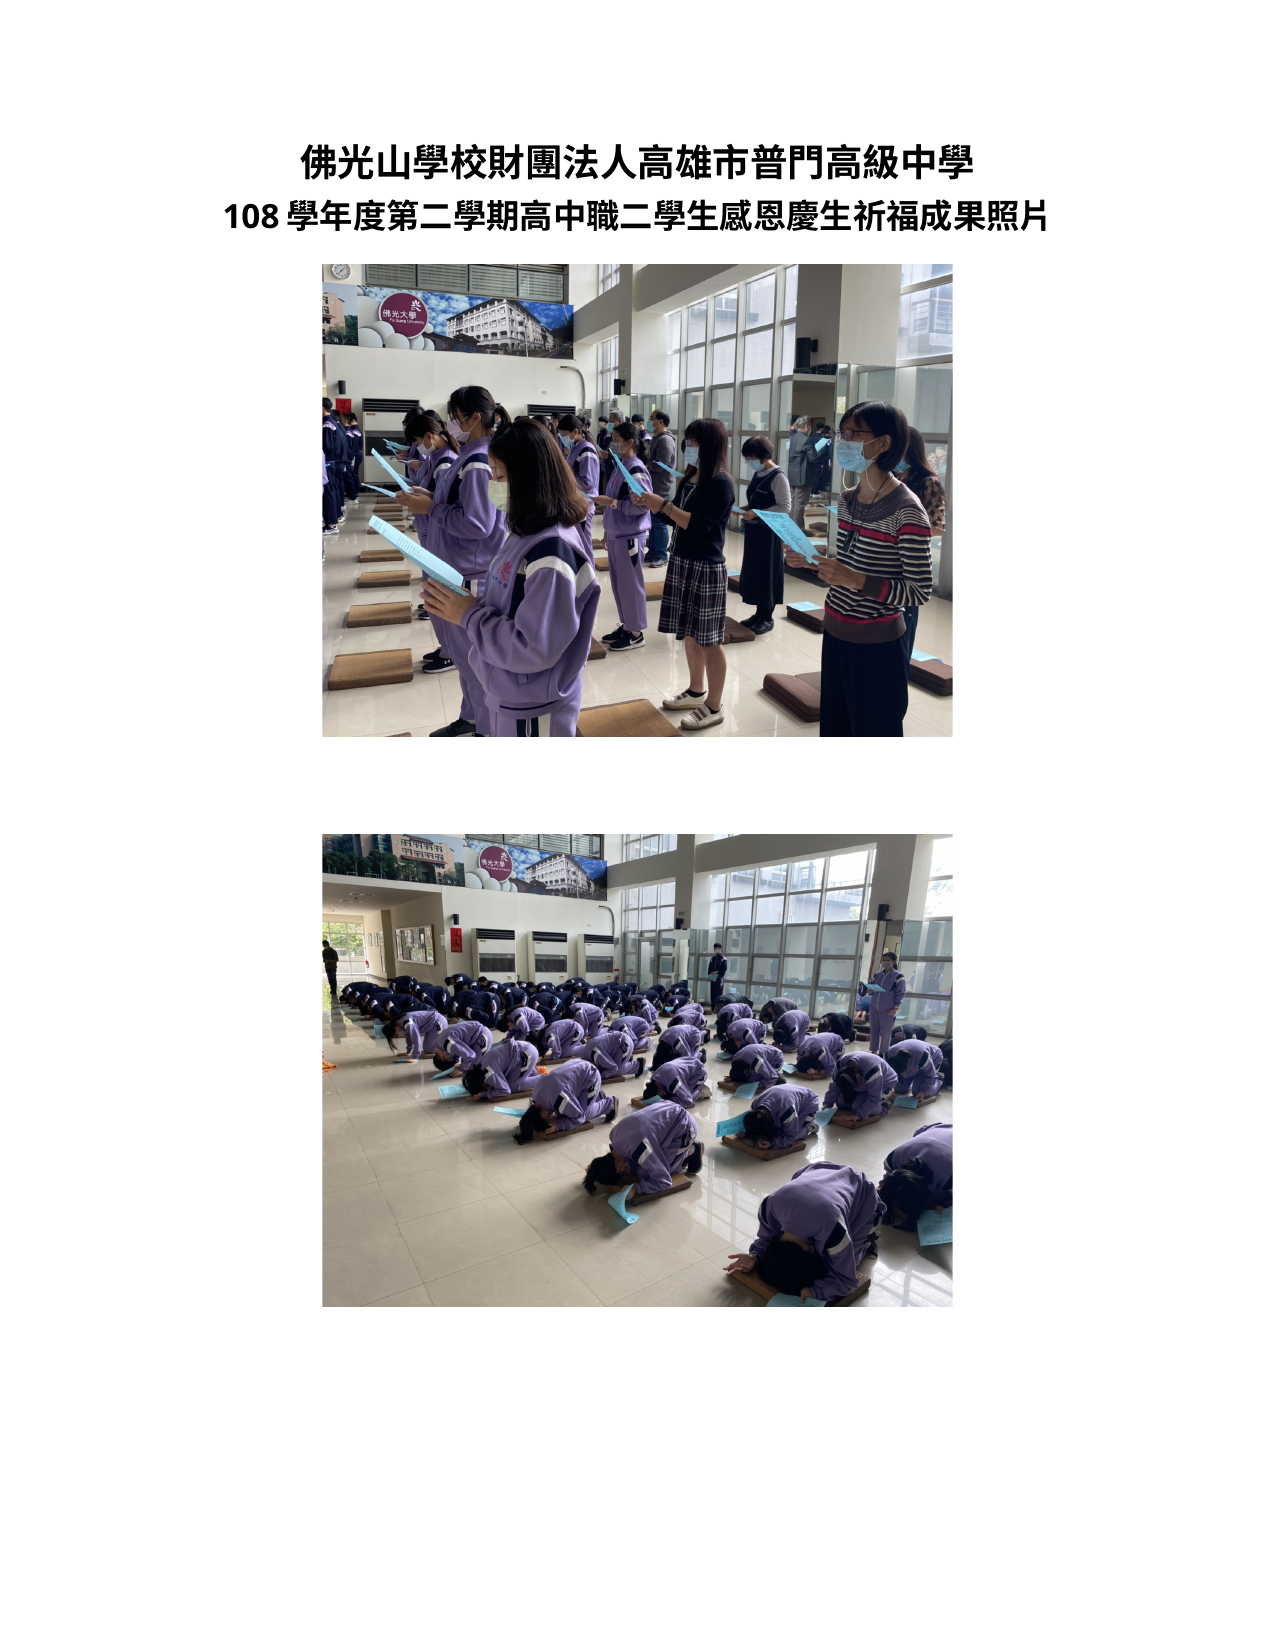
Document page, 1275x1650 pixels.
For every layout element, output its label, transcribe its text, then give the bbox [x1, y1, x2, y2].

picture [322, 834, 953, 1307]
text 108學年度第二學期高中職二學生感恩慶生祈福成果照片 [135, 187, 1140, 239]
text 佛光山學校財團法人高雄市普門高級中學 [135, 135, 1140, 187]
picture [322, 264, 953, 737]
